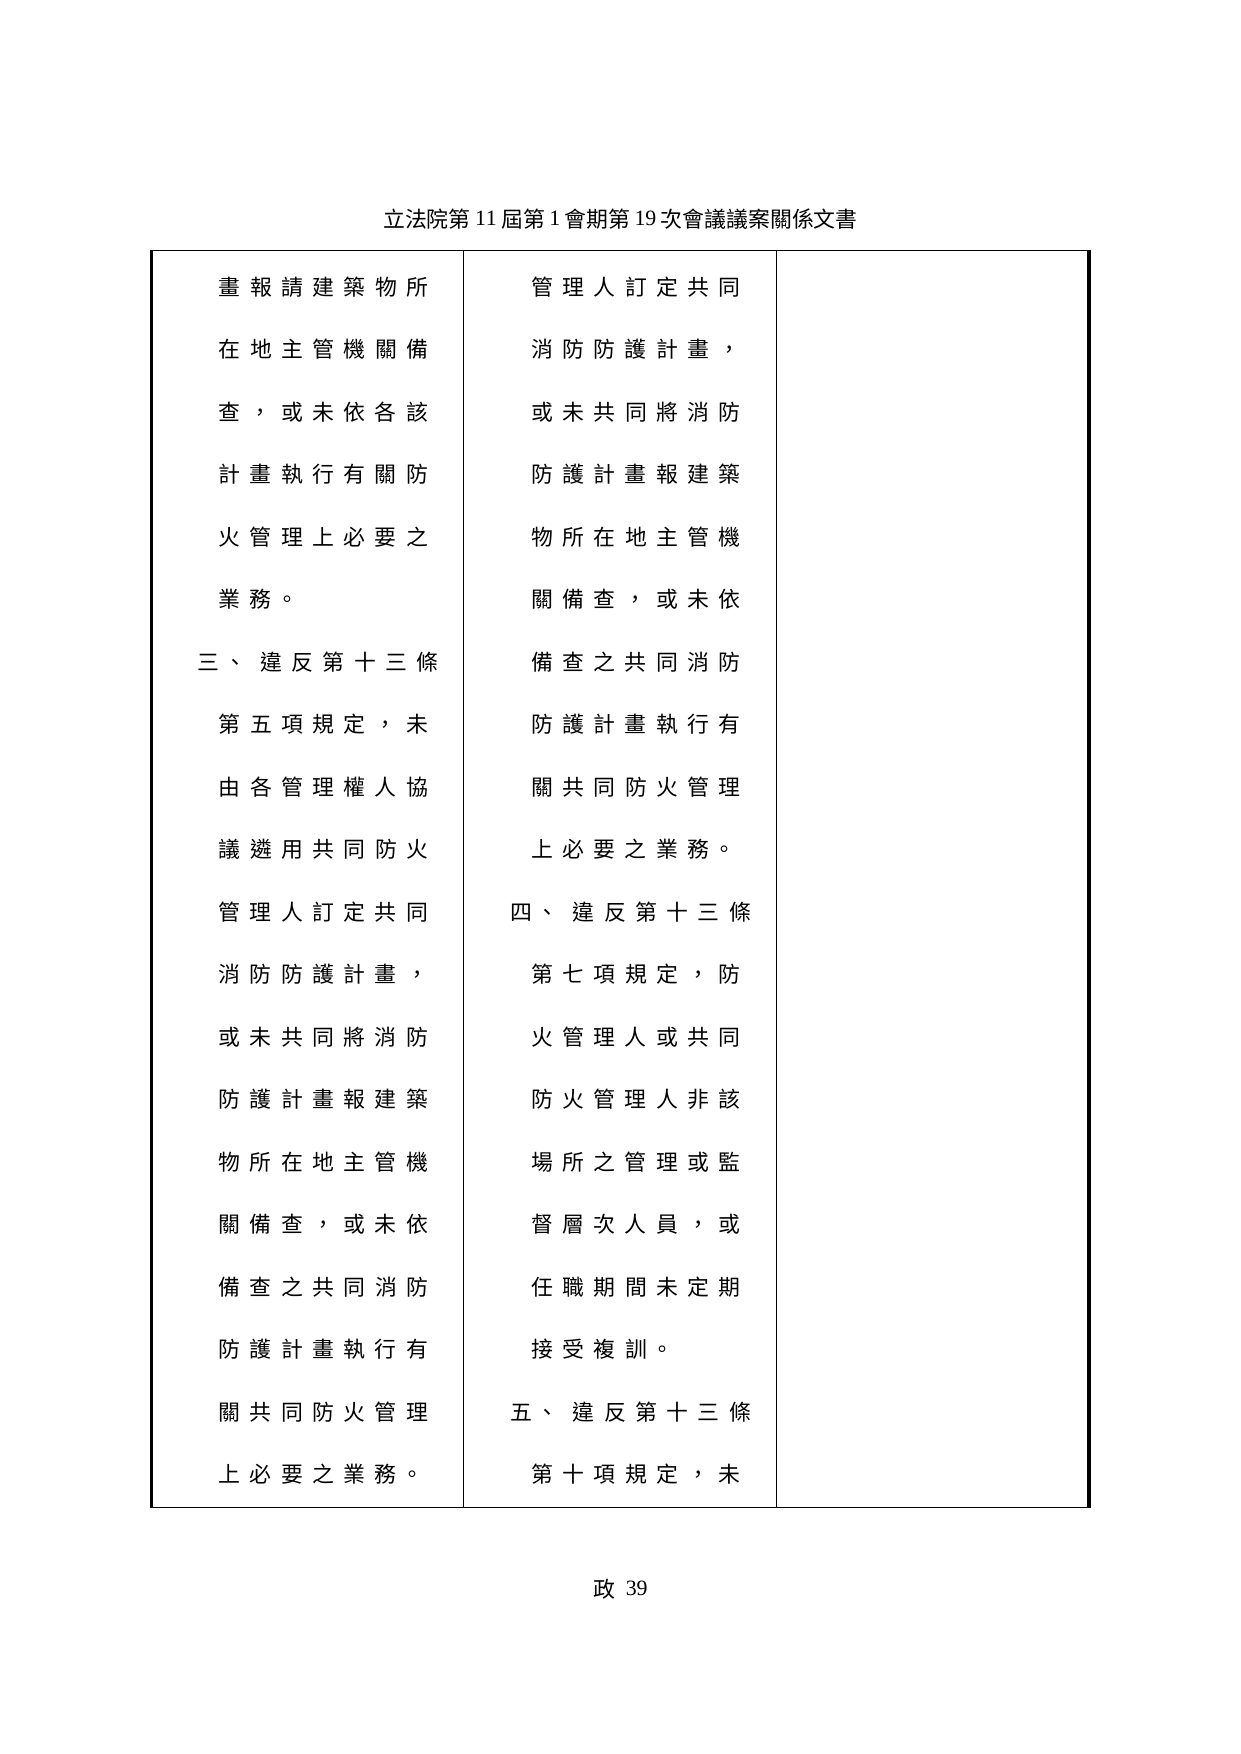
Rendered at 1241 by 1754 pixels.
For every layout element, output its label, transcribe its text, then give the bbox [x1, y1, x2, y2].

table_cell 管理人訂定共同消防防護計畫，或未共同將消防防護計畫報建築物所在地主管機關備查，或未依備查之共同消防防護計畫執行有關共同防火管理上必要之業務。 四、違反第十三條第七項規定，防火管理人或共同防火管理人非該場所之管理或監督層次人員，或任職期間未定期接受複訓。 五、違反第十三條第十項規定，未 [464, 251, 776, 1507]
table_cell 畫報請建築物所在地主管機關備查，或未依各該計畫執行有關防火管理上必要之業務。 三、違反第十三條第五項規定，未由各管理權人協議遴用共同防火管理人訂定共同消防防護計畫，或未共同將消防防護計畫報建築物所在地主管機關備查，或未依備查之共同消防防護計畫執行有關共同防火管理上必要之業務。 [153, 251, 463, 1507]
table_cell [777, 251, 1087, 1507]
